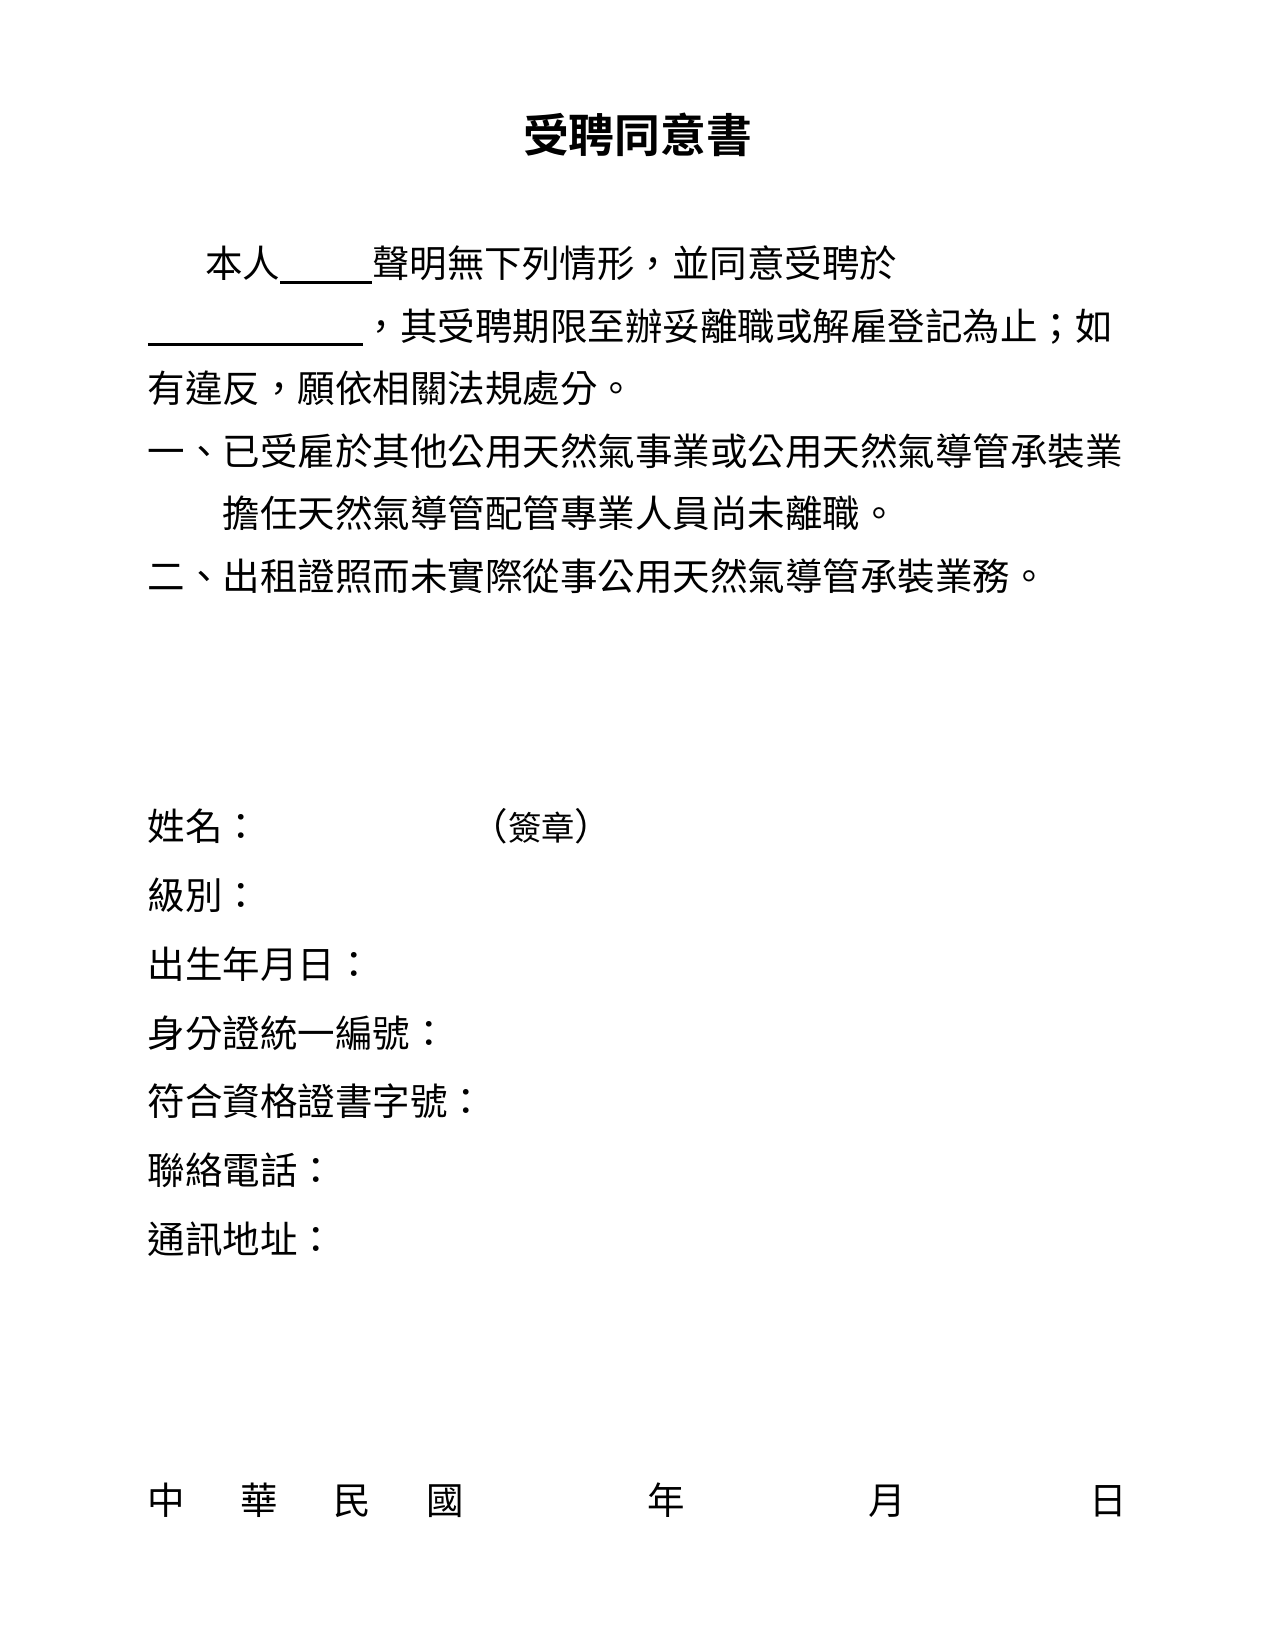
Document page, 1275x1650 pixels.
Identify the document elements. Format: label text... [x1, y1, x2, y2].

text 受聘同意書 [148, 99, 1127, 165]
text 聯絡電話： [148, 1129, 1127, 1198]
text 符合資格證書字號： [148, 1061, 1127, 1129]
text 本人 聲明無下列情形，並同意受聘於 ，其受聘期限至辦妥離職或解雇登記為止；如有違反，願依相關法規處分。 [148, 228, 1127, 415]
text 二、出租證照而未實際從事公用天然氣導管承裝業務。 [148, 540, 1127, 603]
text 中華民國 年 月 日 [148, 1471, 1127, 1526]
text 姓名： （簽章） [148, 786, 1127, 854]
text 一、已受雇於其他公用天然氣事業或公用天然氣導管承裝業擔任天然氣導管配管專業人員尚未離職。 [148, 415, 1127, 540]
text 級別： [148, 854, 1127, 923]
text 出生年月日： [148, 923, 1127, 992]
text 通訊地址： [148, 1198, 1127, 1267]
text 身分證統一編號： [148, 992, 1127, 1061]
